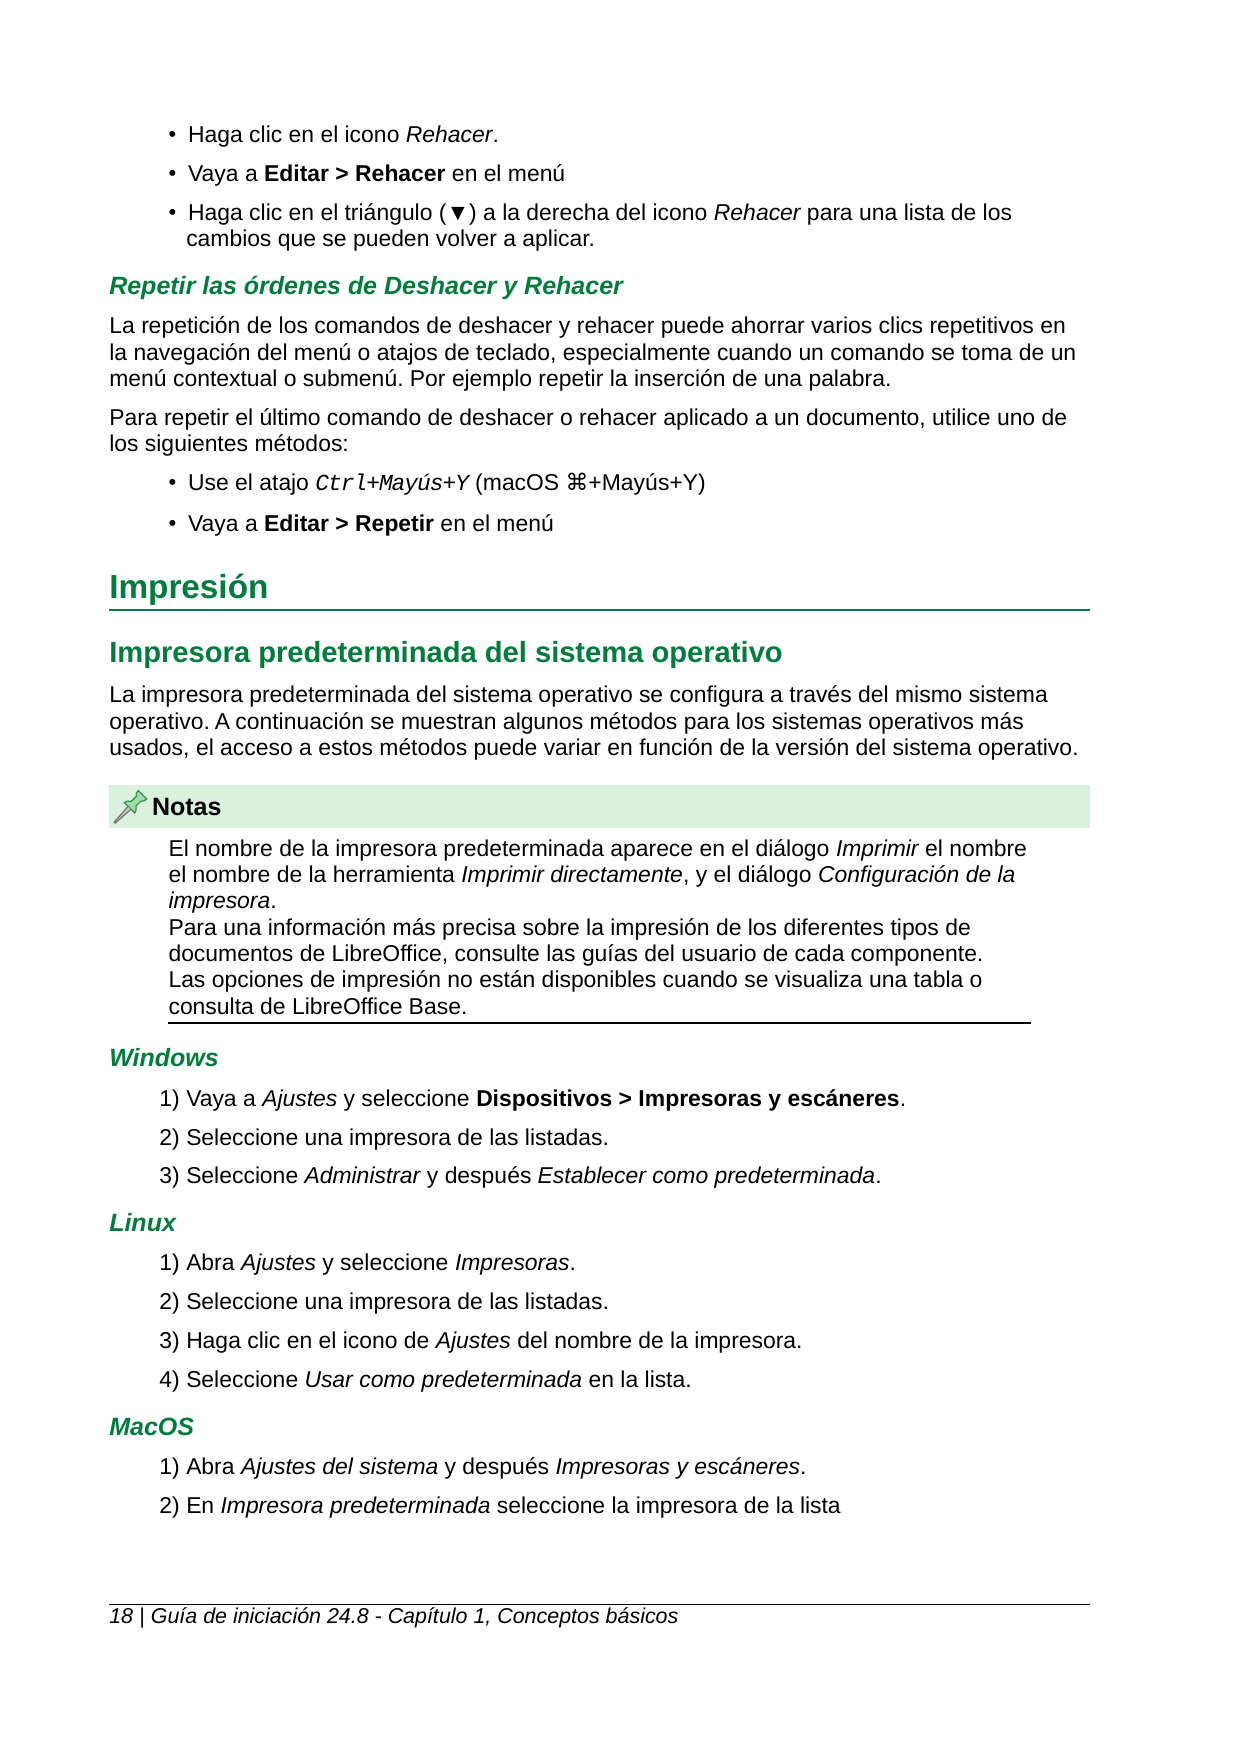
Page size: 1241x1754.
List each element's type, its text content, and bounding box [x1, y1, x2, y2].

list Haga clic en el icono Rehacer. [168, 121, 1090, 147]
subtitle Linux [109, 1208, 1090, 1237]
subtitle Windows [109, 1043, 1090, 1072]
text La impresora predeterminada del sistema operativo se configura a través del mismo sistema operativo. A continuación se muestran algunos métodos para los sistemas operativos más usados, el acceso a estos métodos puede variar en función de la versión del sistema operativo. [109, 681, 1090, 761]
list Para repetir el último comando de deshacer o rehacer aplicado a un documento, utilice uno de los siguientes métodos: [109, 404, 1090, 456]
list Vaya a Editar > Rehacer en el menú [168, 160, 1090, 186]
subtitle MacOS [109, 1412, 1090, 1440]
text La repetición de los comandos de deshacer y rehacer puede ahorrar varios clics repetitivos en la navegación del menú o atajos de teclado, especialmente cuando un comando se toma de un menú contextual o submenú. Por ejemplo repetir la inserción de una palabra. [109, 312, 1090, 391]
list Seleccione Administrar y después Establecer como predeterminada. [186, 1162, 1090, 1189]
subtitle Impresora predeterminada del sistema operativo [109, 636, 1090, 669]
list Haga clic en el triángulo (▼) a la derecha del icono Rehacer para una lista de los cambios que se pueden volver a aplicar. [168, 199, 1090, 251]
list Seleccione Usar como predeterminada en la lista. [186, 1366, 1090, 1392]
list Abra Ajustes y seleccione Impresoras. [186, 1249, 1090, 1276]
list En Impresora predeterminada seleccione la impresora de la lista [186, 1492, 1090, 1518]
list Use el atajo Ctrl+Mayús+Y (macOS ⌘+Mayús+Y) [168, 469, 1090, 497]
text El nombre de la impresora predeterminada aparece en el diálogo Imprimir el nombre el nombre de la herramienta Imprimir directamente, y el diálogo Configuración de la impresora. Para una información más precisa sobre la impresión de los diferentes tipos de documentos de LibreOffice, consulte las guías del usuario de cada componente. Las opciones de impresión no están disponibles cuando se visualiza una tabla o consulta de LibreOffice Base. [168, 834, 1031, 1022]
list Seleccione una impresora de las listadas. [186, 1123, 1090, 1150]
subtitle Repetir las órdenes de Deshacer y Rehacer [109, 271, 1090, 300]
list Seleccione una impresora de las listadas. [186, 1288, 1090, 1314]
list Haga clic en el icono de Ajustes del nombre de la impresora. [186, 1327, 1090, 1353]
list Abra Ajustes del sistema y después Impresoras y escáneres. [186, 1453, 1090, 1479]
subtitle Notas [109, 785, 1090, 828]
subtitle Impresión [109, 567, 1090, 609]
list Vaya a Ajustes y seleccione Dispositivos > Impresoras y escáneres. [186, 1084, 1090, 1111]
list Vaya a Editar > Repetir en el menú [168, 510, 1090, 536]
